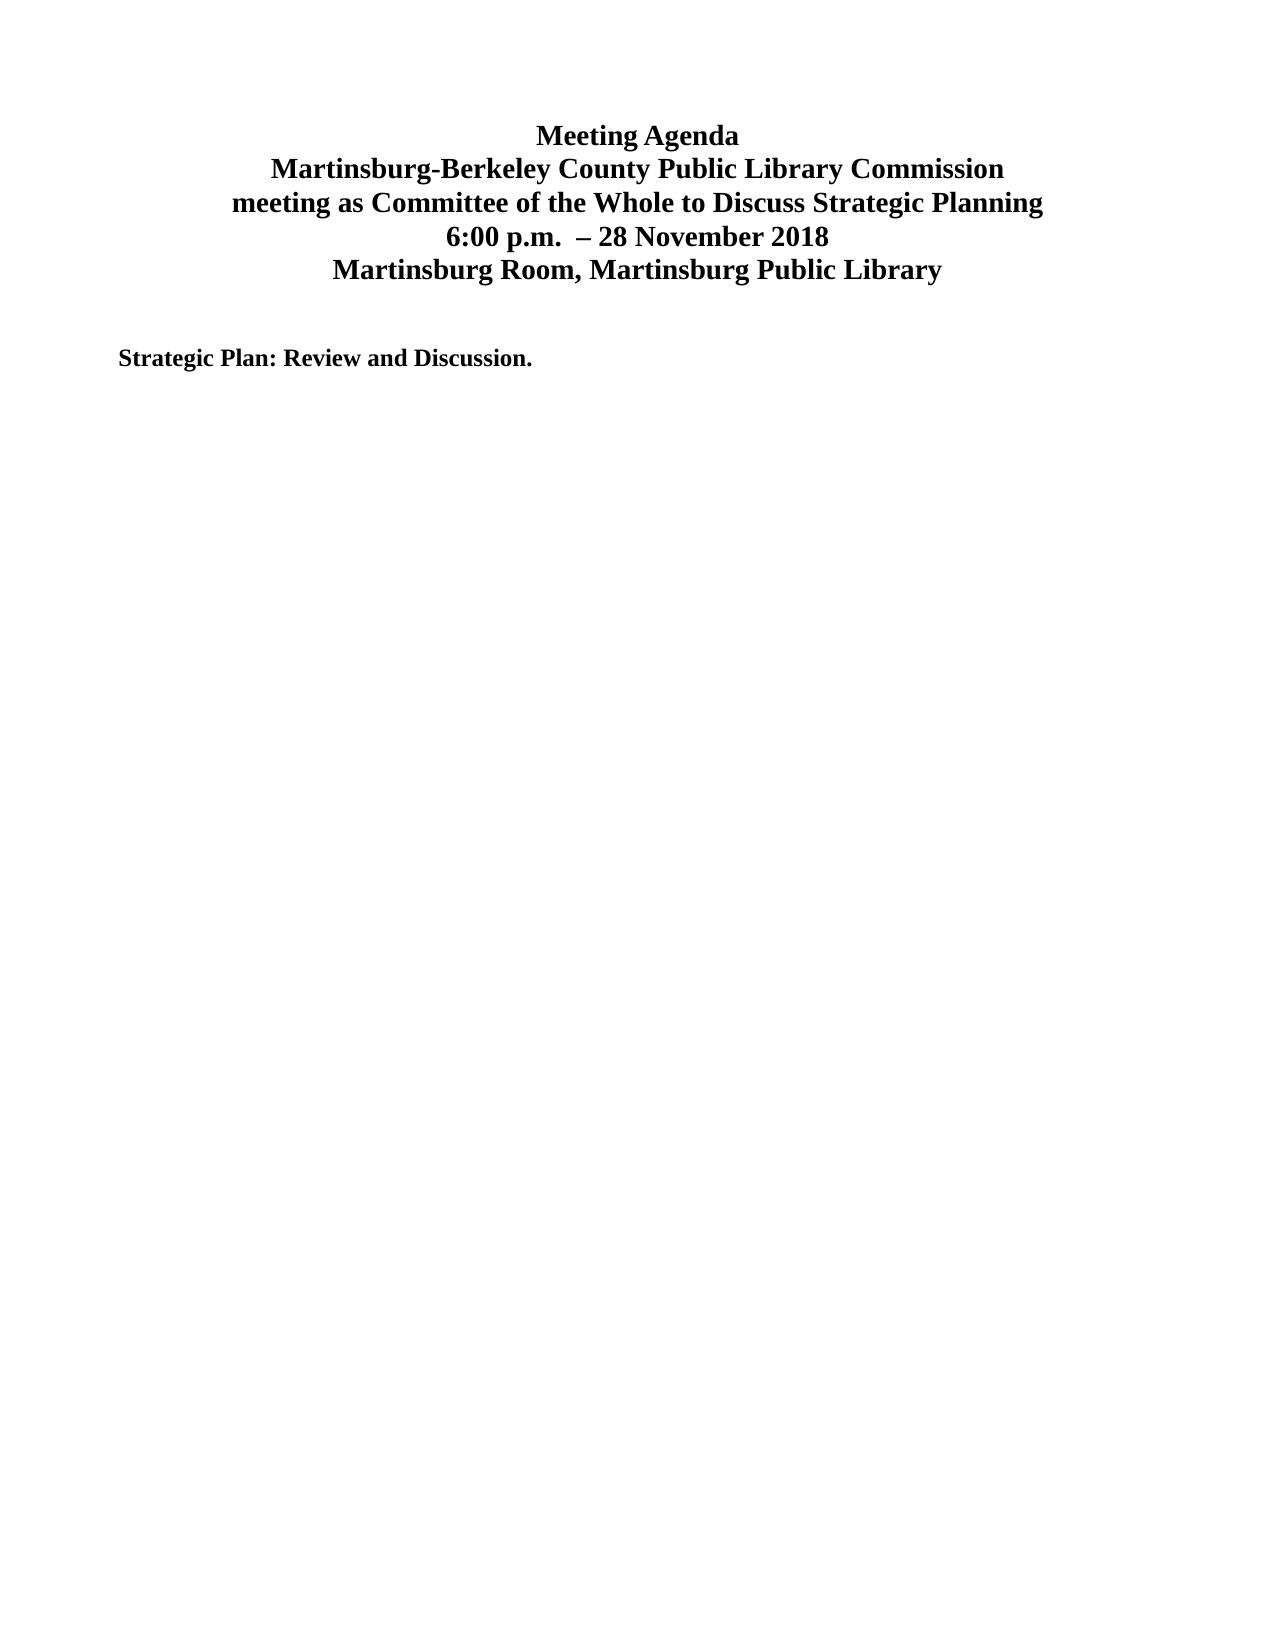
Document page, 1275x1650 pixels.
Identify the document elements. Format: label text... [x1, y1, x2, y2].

text Martinsburg-Berkeley County Public Library Commission [118, 152, 1157, 185]
text Meeting Agenda [118, 118, 1157, 152]
text Strategic Plan: Review and Discussion. [118, 343, 1157, 372]
text Martinsburg Room, Martinsburg Public Library [118, 252, 1157, 286]
text meeting as Committee of the Whole to Discuss Strategic Planning [118, 185, 1157, 219]
text 6:00 p.m. – 28 November 2018 [118, 219, 1157, 252]
